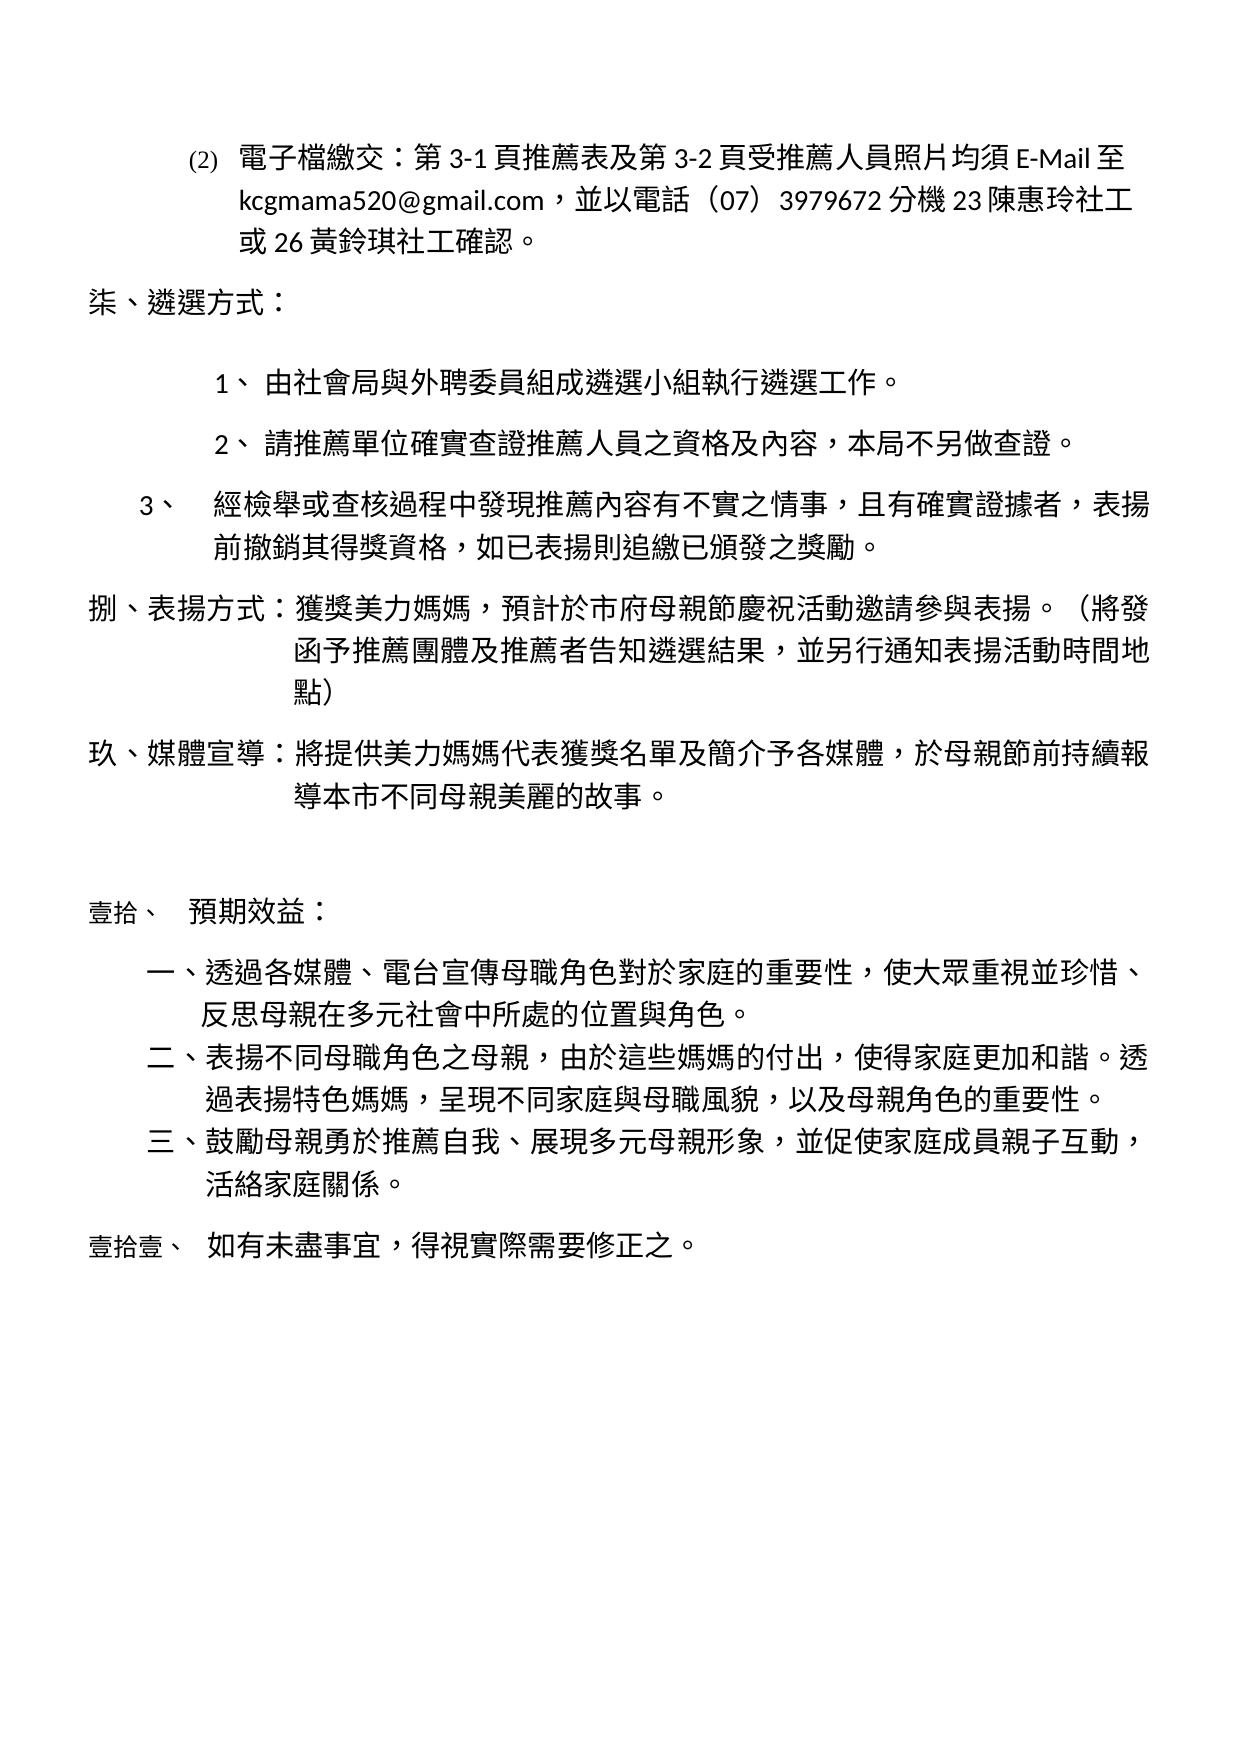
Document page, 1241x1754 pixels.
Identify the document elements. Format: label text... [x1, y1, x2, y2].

text 三、鼓勵母親勇於推薦自我、展現多元母親形象，並促使家庭成員親子互動，活絡家庭關係。 [147, 1119, 1152, 1203]
list 預期效益： [89, 888, 1152, 931]
list 媒體宣導：將提供美力媽媽代表獲獎名單及簡介予各媒體，於母親節前持續報導本市不同母親美麗的故事。 [89, 731, 1152, 815]
list 如有未盡事宜，得視實際需要修正之。 [89, 1222, 1152, 1264]
list 由社會局與外聘委員組成遴選小組執行遴選工作。 [214, 360, 1152, 402]
list 表揚方式：獲獎美力媽媽，預計於市府母親節慶祝活動邀請參與表揚。（將發函予推薦團體及推薦者告知遴選結果，並另行通知表揚活動時間地點） [89, 585, 1152, 712]
list 請推薦單位確實查證推薦人員之資格及內容，本局不另做查證。 [214, 421, 1152, 463]
list 電子檔繳交：第3-1頁推薦表及第3-2頁受推薦人員照片均須E-Mail至kcgmama520@gmail.com，並以電話（07）3979672分機23陳惠玲社工或26黃鈴琪社工確認。 [189, 134, 1152, 261]
text 一、透過各媒體、電台宣傳母職角色對於家庭的重要性，使大眾重視並珍惜、反思母親在多元社會中所處的位置與角色。 [146, 949, 1152, 1034]
text 二、表揚不同母職角色之母親，由於這些媽媽的付出，使得家庭更加和諧。透過表揚特色媽媽，呈現不同家庭與母職風貌，以及母親角色的重要性。 [147, 1034, 1152, 1119]
list 遴選方式： [89, 280, 1152, 322]
list 經檢舉或查核過程中發現推薦內容有不實之情事，且有確實證據者，表揚前撤銷其得獎資格，如已表揚則追繳已頒發之獎勵。 [139, 482, 1152, 566]
